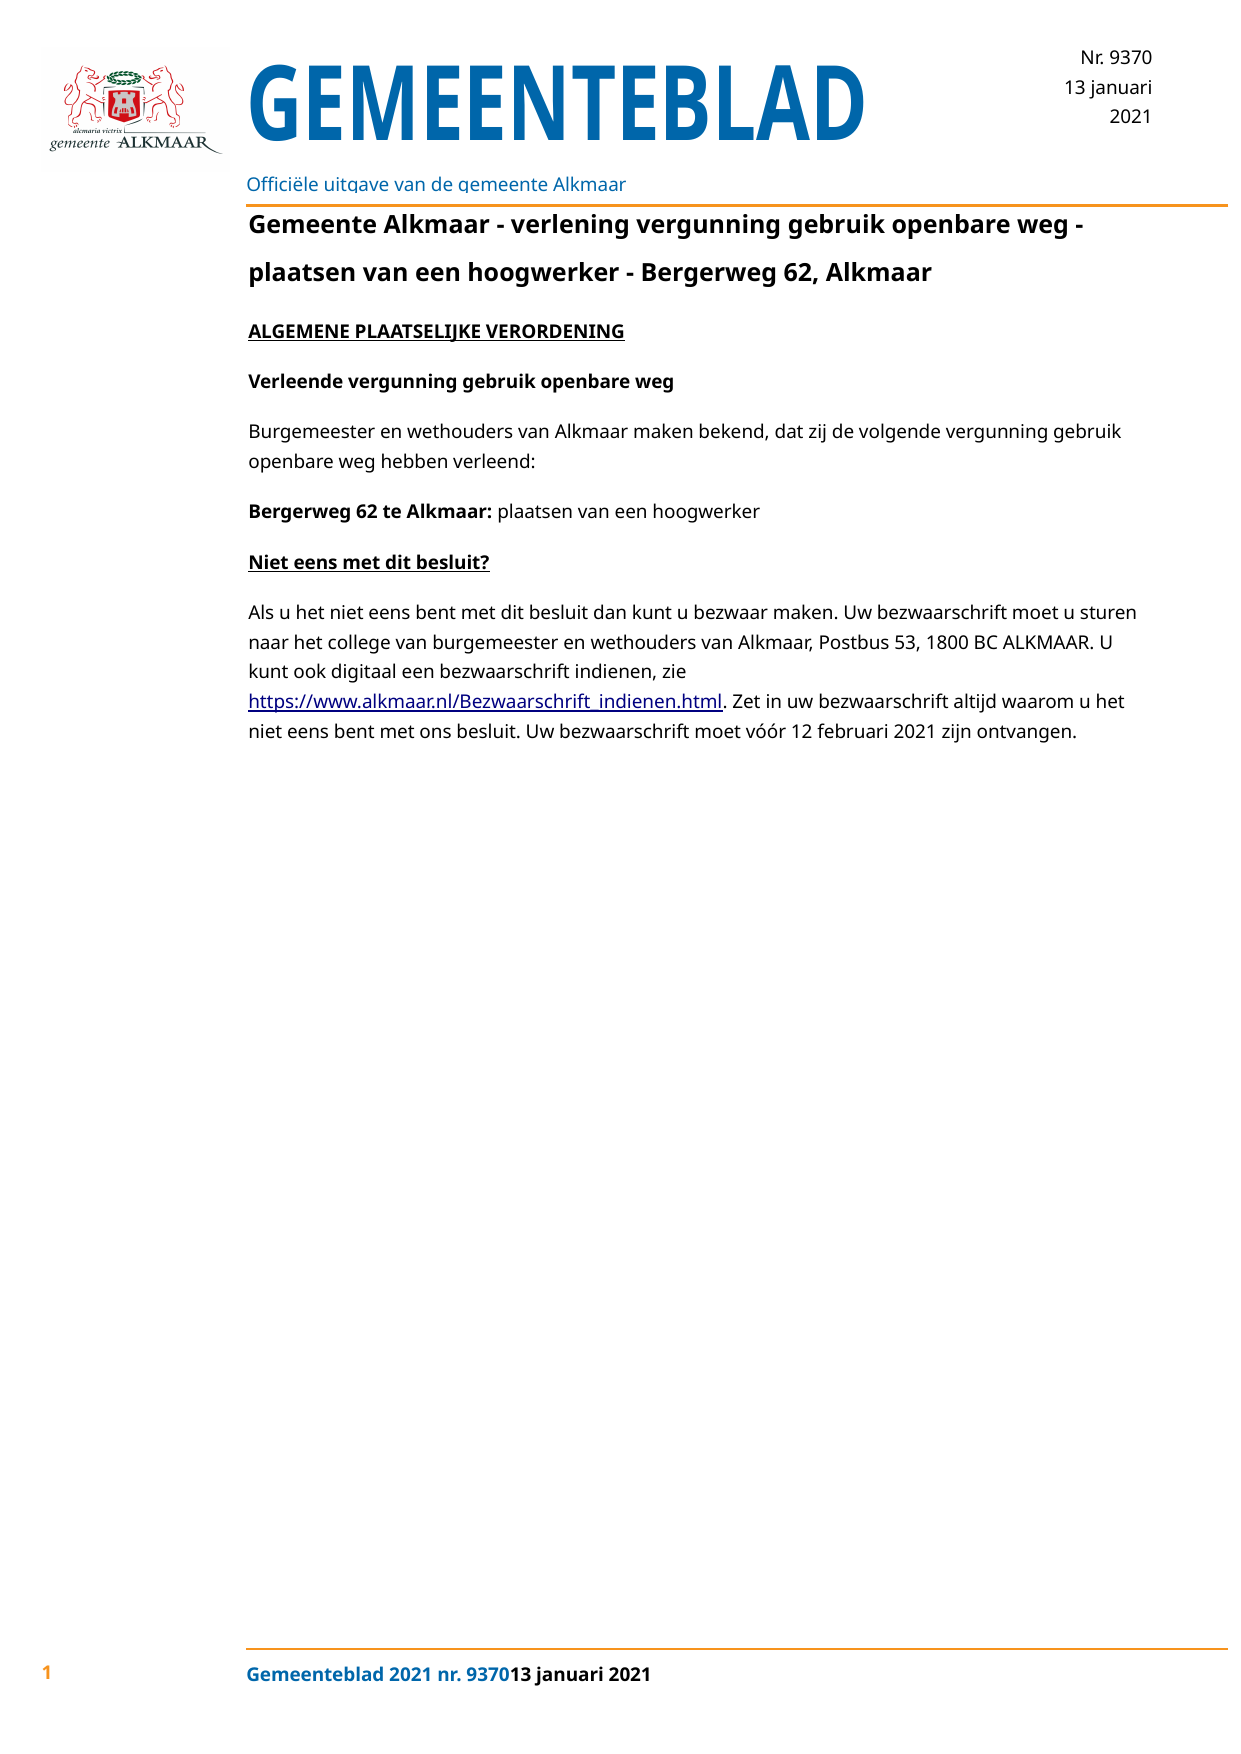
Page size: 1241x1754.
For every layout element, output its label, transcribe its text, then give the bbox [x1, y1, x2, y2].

text ALGEMENE PLAATSELIJKE VERORDENING [248, 318, 1152, 344]
text Burgemeester en wethouders van Alkmaar maken bekend, dat zij de volgende vergunning gebruik openbare weg hebben verleend: [248, 419, 1152, 474]
text Verleende vergunning gebruik openbare weg [248, 368, 1152, 394]
text Niet eens met dit besluit? [248, 549, 1152, 575]
text Als u het niet eens bent met dit besluit dan kunt u bezwaar maken. Uw bezwaarschrift moet u sturen naar het college van burgemeester en wethouders van Alkmaar, Postbus 53, 1800 BC ALKMAAR. U kunt ook digitaal een bezwaarschrift indienen, zie https://www.alkmaar.nl/Bezwaarschrift_indienen.html. Zet in uw bezwaarschrift altijd waarom u het niet eens bent met ons besluit. Uw bezwaarschrift moet vóór 12 februari 2021 zijn ontvangen. [248, 599, 1152, 744]
picture [41, 47, 231, 172]
text Gemeente Alkmaar - verlening vergunning gebruik openbare weg - plaatsen van een hoogwerker - Bergerweg 62, Alkmaar [248, 207, 1152, 288]
text Bergerweg 62 te Alkmaar: plaatsen van een hoogwerker [248, 499, 1152, 524]
